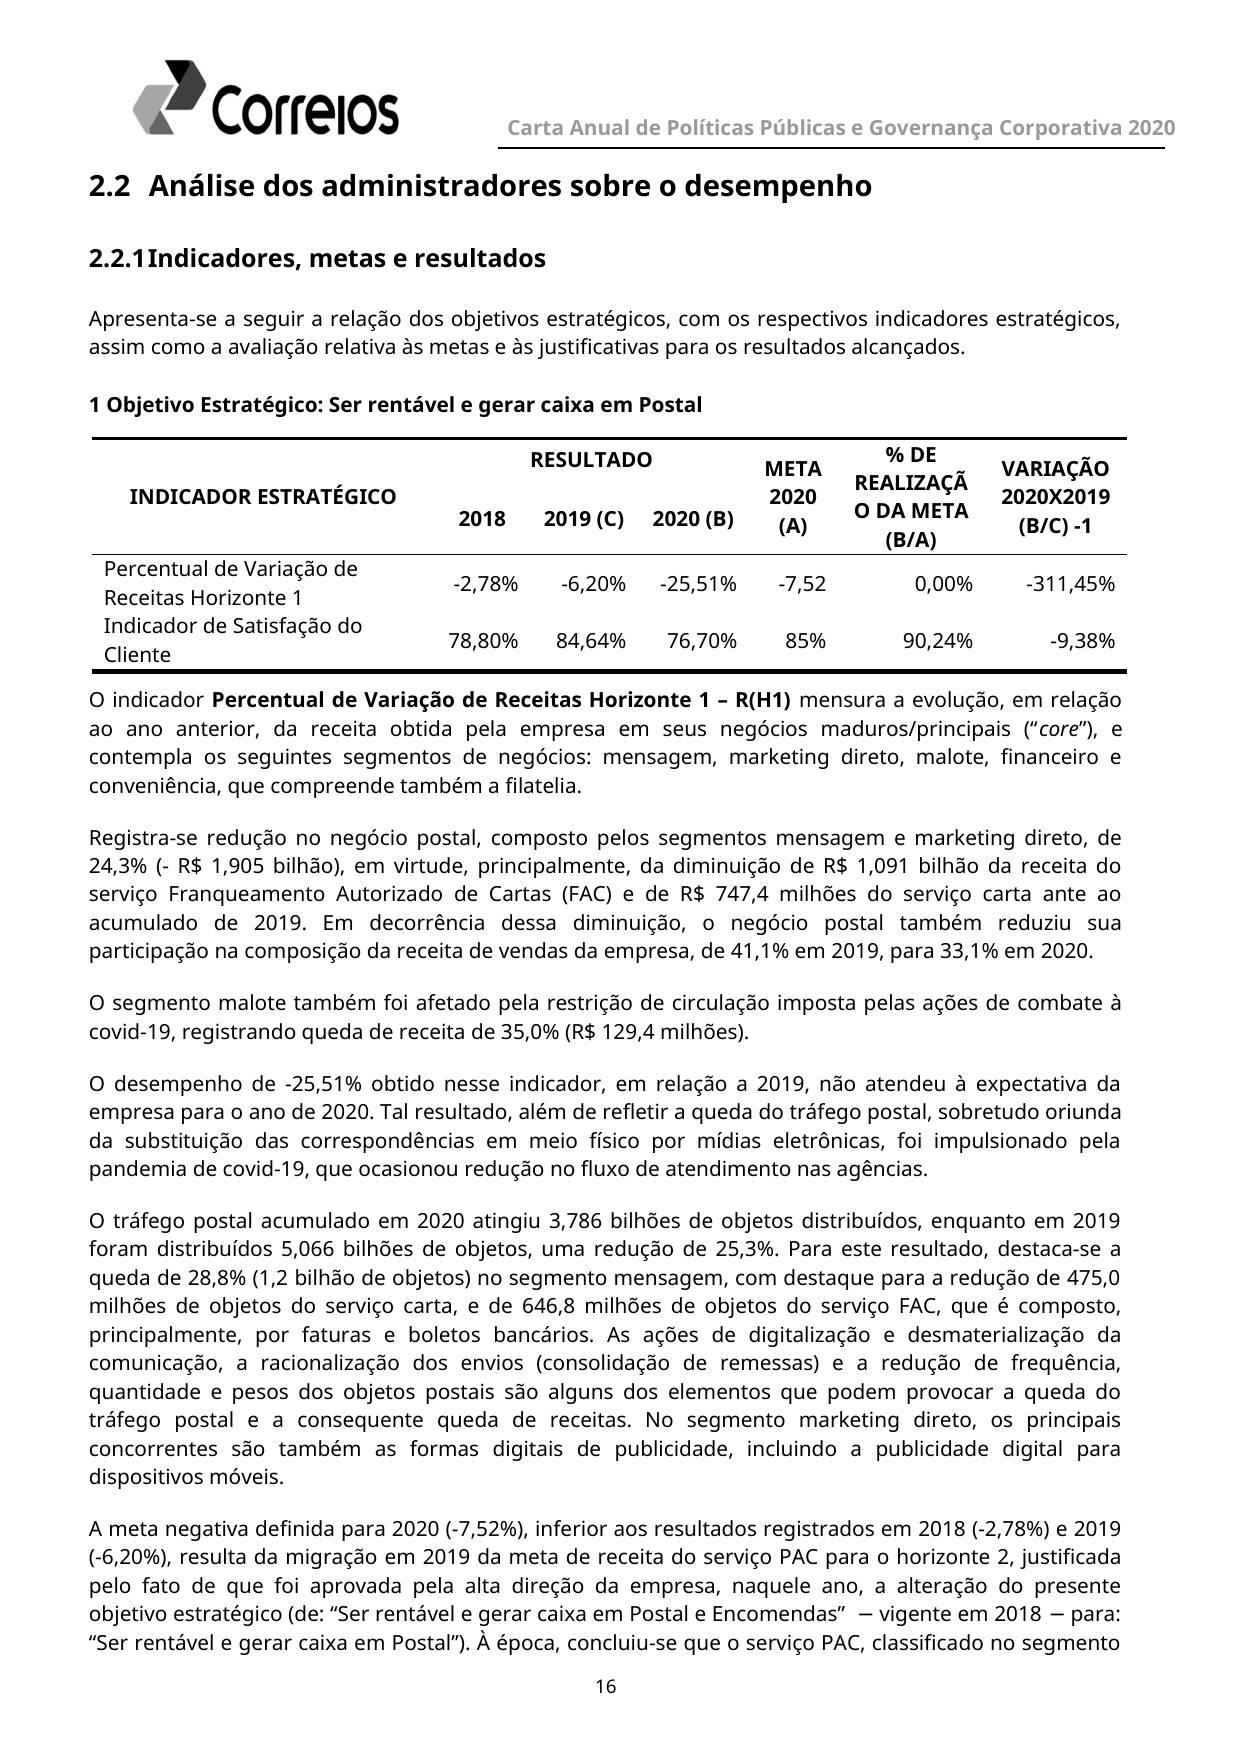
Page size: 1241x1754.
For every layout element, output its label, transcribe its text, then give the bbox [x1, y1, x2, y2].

table_cell -25,51% [638, 555, 748, 611]
text O segmento malote também foi afetado pela restrição de circulação imposta pelas ações de combate à covid-19, registrando queda de receita de 35,0% (R$ 129,4 milhões). [89, 988, 1123, 1045]
text O tráfego postal acumulado em 2020 atingiu 3,786 bilhões de objetos distribuídos, enquanto em 2019 foram distribuídos 5,066 bilhões de objetos, uma redução de 25,3%. Para este resultado, destaca-se a queda de 28,8% (1,2 bilhão de objetos) no segmento mensagem, com destaque para a redução de 475,0 milhões de objetos do serviço carta, e de 646,8 milhões de objetos do serviço FAC, que é composto, principalmente, por faturas e boletos bancários. As ações de digitalização e desmaterialização da comunicação, a racionalização dos envios (consolidação de remessas) e a redução de frequência, quantidade e pesos dos objetos postais são alguns dos elementos que podem provocar a queda do tráfego postal e a consequente queda de receitas. No segmento marketing direto, os principais concorrentes são também as formas digitais de publicidade, incluindo a publicidade digital para dispositivos móveis. [89, 1206, 1123, 1491]
text O desempenho de -25,51% obtido nesse indicador, em relação a 2019, não atendeu à expectativa da empresa para o ano de 2020. Tal resultado, além de refletir a queda do tráfego postal, sobretudo oriunda da substituição das correspondências em meio físico por mídias eletrônicas, foi impulsionado pela pandemia de covid-19, que ocasionou redução no fluxo de atendimento nas agências. [89, 1069, 1123, 1183]
text 1 Objetivo Estratégico: Ser rentável e gerar caixa em Postal [89, 390, 1123, 419]
table_cell -2,78% [434, 555, 530, 611]
picture [132, 59, 400, 136]
table_cell -7,52 [749, 555, 837, 611]
table_header INDICADOR ESTRATÉGICO [92, 440, 434, 553]
table_cell 2020 (B) [638, 480, 748, 553]
text Registra-se redução no negócio postal, composto pelos segmentos mensagem e marketing direto, de 24,3% (- R$ 1,905 bilhão), em virtude, principalmente, da diminuição de R$ 1,091 bilhão da receita do serviço Franqueamento Autorizado de Cartas (FAC) e de R$ 747,4 milhões do serviço carta ante ao acumulado de 2019. Em decorrência dessa diminuição, o negócio postal também reduziu sua participação na composição da receita de vendas da empresa, de 41,1% em 2019, para 33,1% em 2020. [89, 823, 1123, 965]
table_cell 90,24% [838, 611, 984, 669]
text Apresenta-se a seguir a relação dos objetivos estratégicos, com os respectivos indicadores estratégicos, assim como a avaliação relativa às metas e às justificativas para os resultados alcançados. [89, 304, 1123, 361]
table_header % DE REALIZAÇÃO DA META (B/A) [838, 440, 984, 553]
table_cell -9,38% [984, 611, 1127, 669]
text O indicador Percentual de Variação de Receitas Horizonte 1 – R(H1) mensura a evolução, em relação ao ano anterior, da receita obtida pela empresa em seus negócios maduros/principais (“core”), e contempla os seguintes segmentos de negócios: mensagem, marketing direto, malote, financeiro e conveniência, que compreende também a filatelia. [89, 685, 1123, 799]
table_cell 76,70% [638, 611, 748, 669]
table_header VARIAÇÃO 2020X2019 (B/C) -1 [984, 440, 1127, 553]
table_cell 84,64% [530, 611, 637, 669]
subtitle Análise dos administradores sobre o desempenho [89, 165, 1123, 205]
subtitle Indicadores, metas e resultados [89, 241, 1123, 274]
table_cell -311,45% [984, 555, 1127, 611]
table_cell 85% [749, 611, 837, 669]
table_cell 78,80% [434, 611, 530, 669]
table_cell Percentual de Variação de Receitas Horizonte 1 [92, 555, 434, 611]
table_cell 2019 (C) [530, 480, 637, 553]
table_cell -6,20% [530, 555, 637, 611]
table_cell Indicador de Satisfação do Cliente [92, 611, 434, 669]
table_header META 2020 (A) [749, 440, 837, 553]
text A meta negativa definida para 2020 (-7,52%), inferior aos resultados registrados em 2018 (-2,78%) e 2019 (-6,20%), resulta da migração em 2019 da meta de receita do serviço PAC para o horizonte 2, justificada pelo fato de que foi aprovada pela alta direção da empresa, naquele ano, a alteração do presente objetivo estratégico (de: “Ser rentável e gerar caixa em Postal e Encomendas” − vigente em 2018 − para: “Ser rentável e gerar caixa em Postal”). À época, concluiu-se que o serviço PAC, classificado no segmento [89, 1514, 1123, 1656]
table_header RESULTADO [434, 440, 748, 480]
table_cell 0,00% [838, 555, 984, 611]
table_cell 2018 [434, 480, 530, 553]
